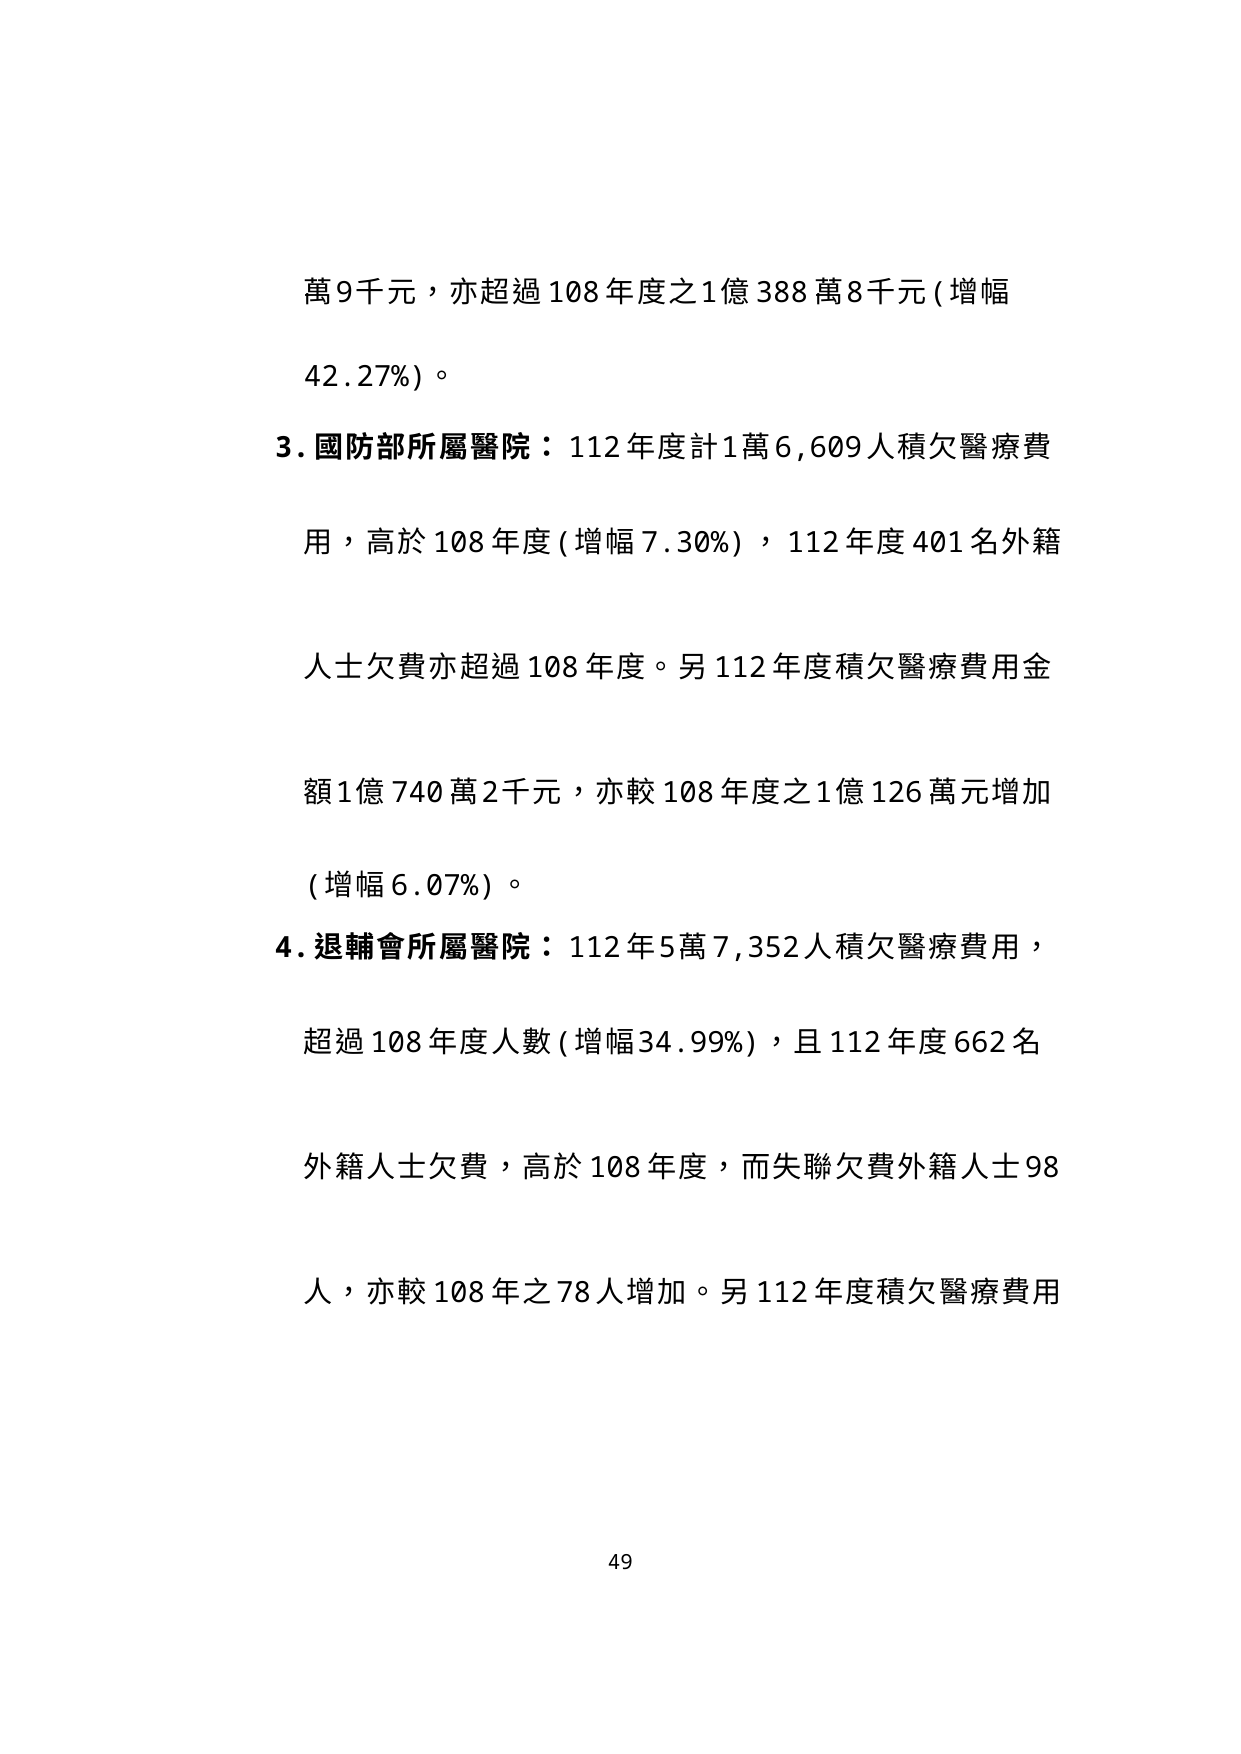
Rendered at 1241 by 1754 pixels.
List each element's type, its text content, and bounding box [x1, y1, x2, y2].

text 4.退輔會所屬醫院：112年5萬7,352人積欠醫療費用，超過108年度人數(增幅34.99%)，且112年度662名外籍人士欠費，高於108年度，而失聯欠費外籍人士98人，亦較108年之78人增加。另112年度積欠醫療費用 [266, 894, 1063, 1332]
text 2.教育部所屬醫院：112年度積欠醫療費用1萬3,128人，高於108年度(增幅29.30%)，112年度共602名外籍人士積欠醫療費用，其中欠費失聯者達198人，亦較108年增加。另112年度積欠醫療費用金額1億4,779萬9千元，亦超過108年度之1億388萬8千元(增幅42.27%)。 [266, 207, 1063, 394]
text 3.國防部所屬醫院：112年度計1萬6,609人積欠醫療費用，高於108年度(增幅7.30%)，112年度401名外籍人士欠費亦超過108年度。另112年度積欠醫療費用金額1億740萬2千元，亦較108年度之1億126萬元增加(增幅6.07%)。 [266, 394, 1063, 894]
